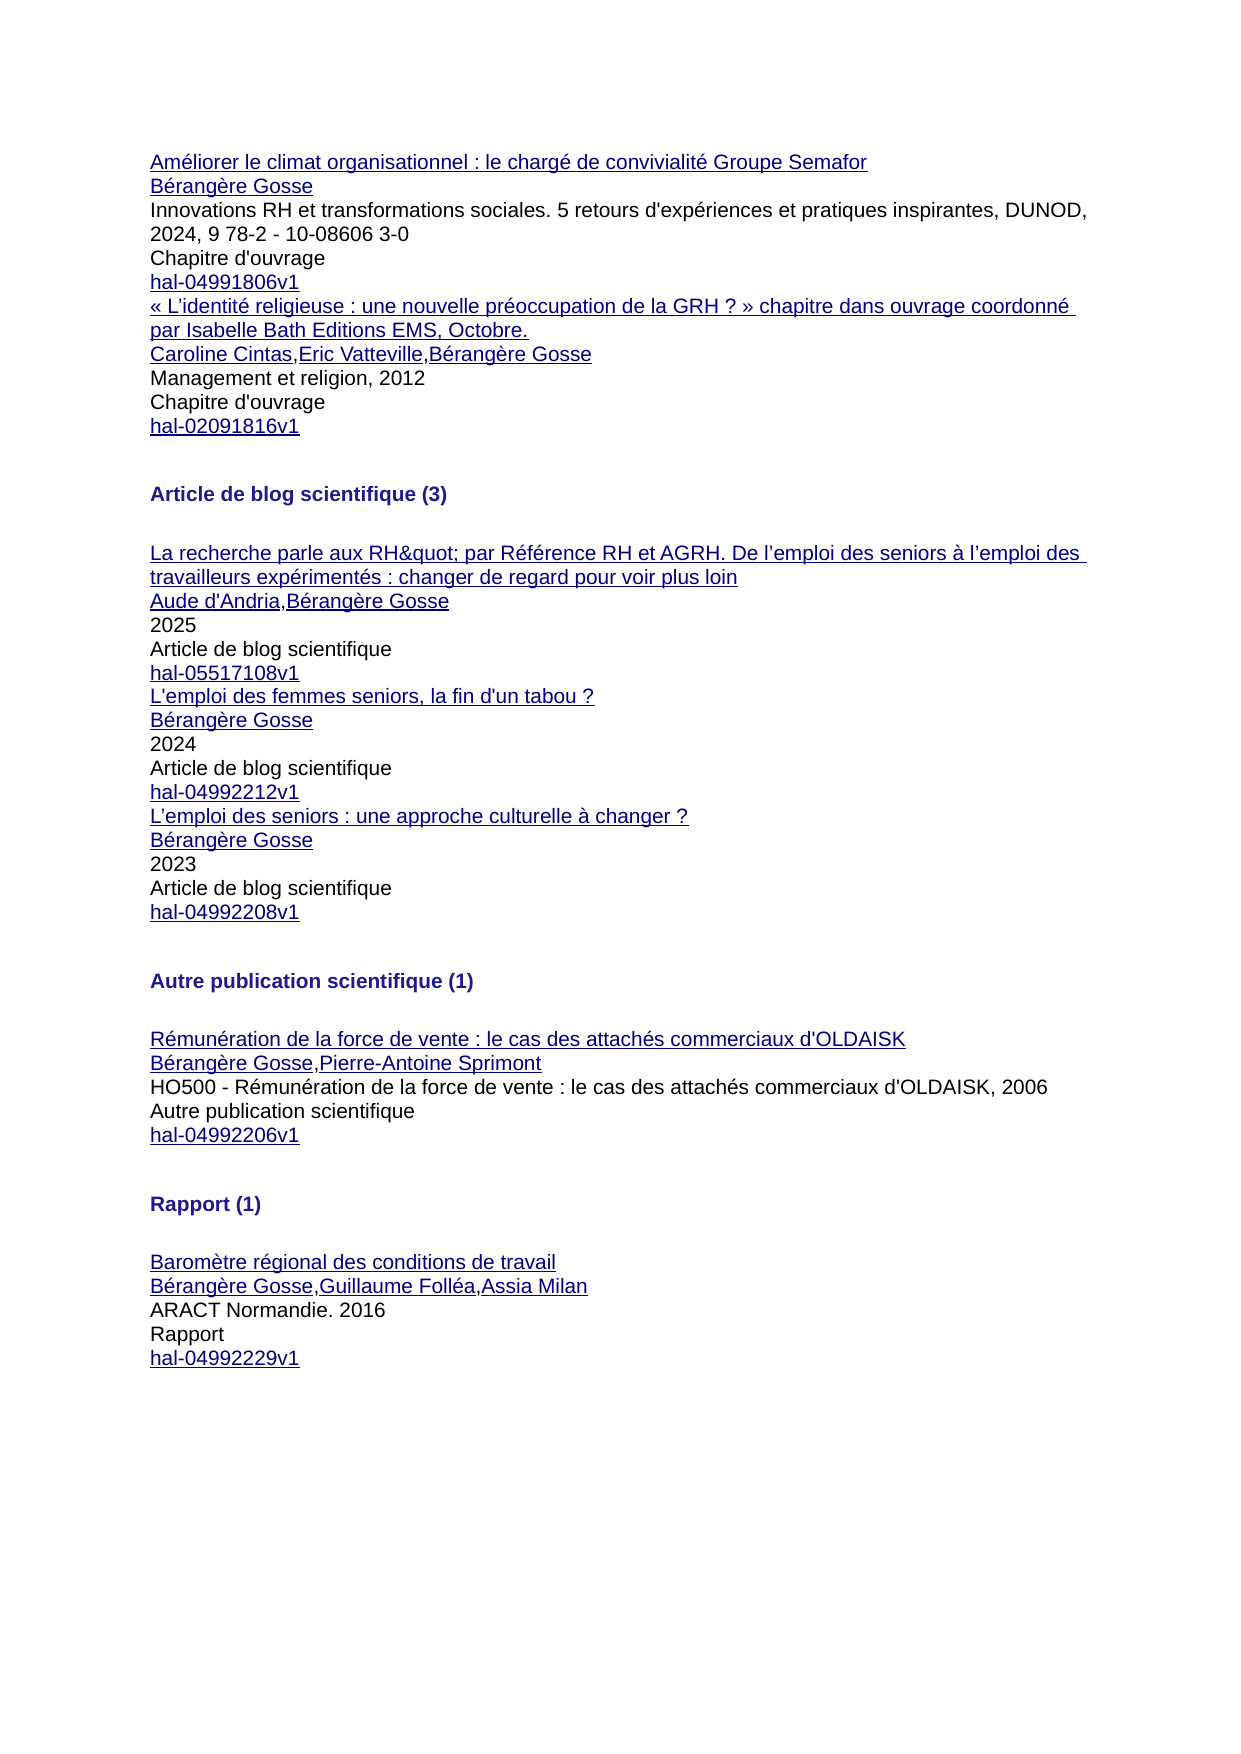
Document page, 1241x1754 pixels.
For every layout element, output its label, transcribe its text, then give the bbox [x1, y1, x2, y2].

table_cell « L’identité religieuse : une nouvelle préoccupation de la GRH ? » chapitre dans ouvrage coordonné par Isabelle Bath Editions EMS, Octobre. Caroline Cintas,Eric Vatteville,Bérangère Gosse Management et religion, 2012 Chapitre d'ouvrage hal-02091816v1 [150, 294, 1090, 437]
table_cell L'emploi des femmes seniors, la fin d'un tabou ? Bérangère Gosse 2024 Article de blog scientifique hal-04992212v1 [150, 684, 1090, 804]
table_header Rémunération de la force de vente : le cas des attachés commerciaux d'OLDAISK Bérangère Gosse,Pierre-Antoine Sprimont HO500 - Rémunération de la force de vente : le cas des attachés commerciaux d'OLDAISK, 2006 Autre publication scientifique hal-04992206v1 [150, 1027, 1090, 1147]
table_header Baromètre régional des conditions de travail Bérangère Gosse,Guillaume Folléa,Assia Milan ARACT Normandie. 2016 Rapport hal-04992229v1 [150, 1250, 1090, 1370]
subtitle Rapport (1) [150, 1192, 1090, 1216]
subtitle Autre publication scientifique (1) [150, 969, 1090, 993]
table_cell Améliorer le climat organisationnel : le chargé de convivialité Groupe Semafor Bérangère Gosse Innovations RH et transformations sociales. 5 retours d'expériences et pratiques inspirantes, DUNOD, 2024, 9 78-2 - 10-08606 3-0 Chapitre d'ouvrage hal-04991806v1 [150, 150, 1090, 294]
subtitle Article de blog scientifique (3) [150, 482, 1090, 506]
table_header La recherche parle aux RH&quot; par Référence RH et AGRH. De l’emploi des seniors à l’emploi des travailleurs expérimentés : changer de regard pour voir plus loin Aude d'Andria,Bérangère Gosse 2025 Article de blog scientifique hal-05517108v1 [150, 541, 1090, 684]
table_cell L’emploi des seniors : une approche culturelle à changer ? Bérangère Gosse 2023 Article de blog scientifique hal-04992208v1 [150, 804, 1090, 924]
